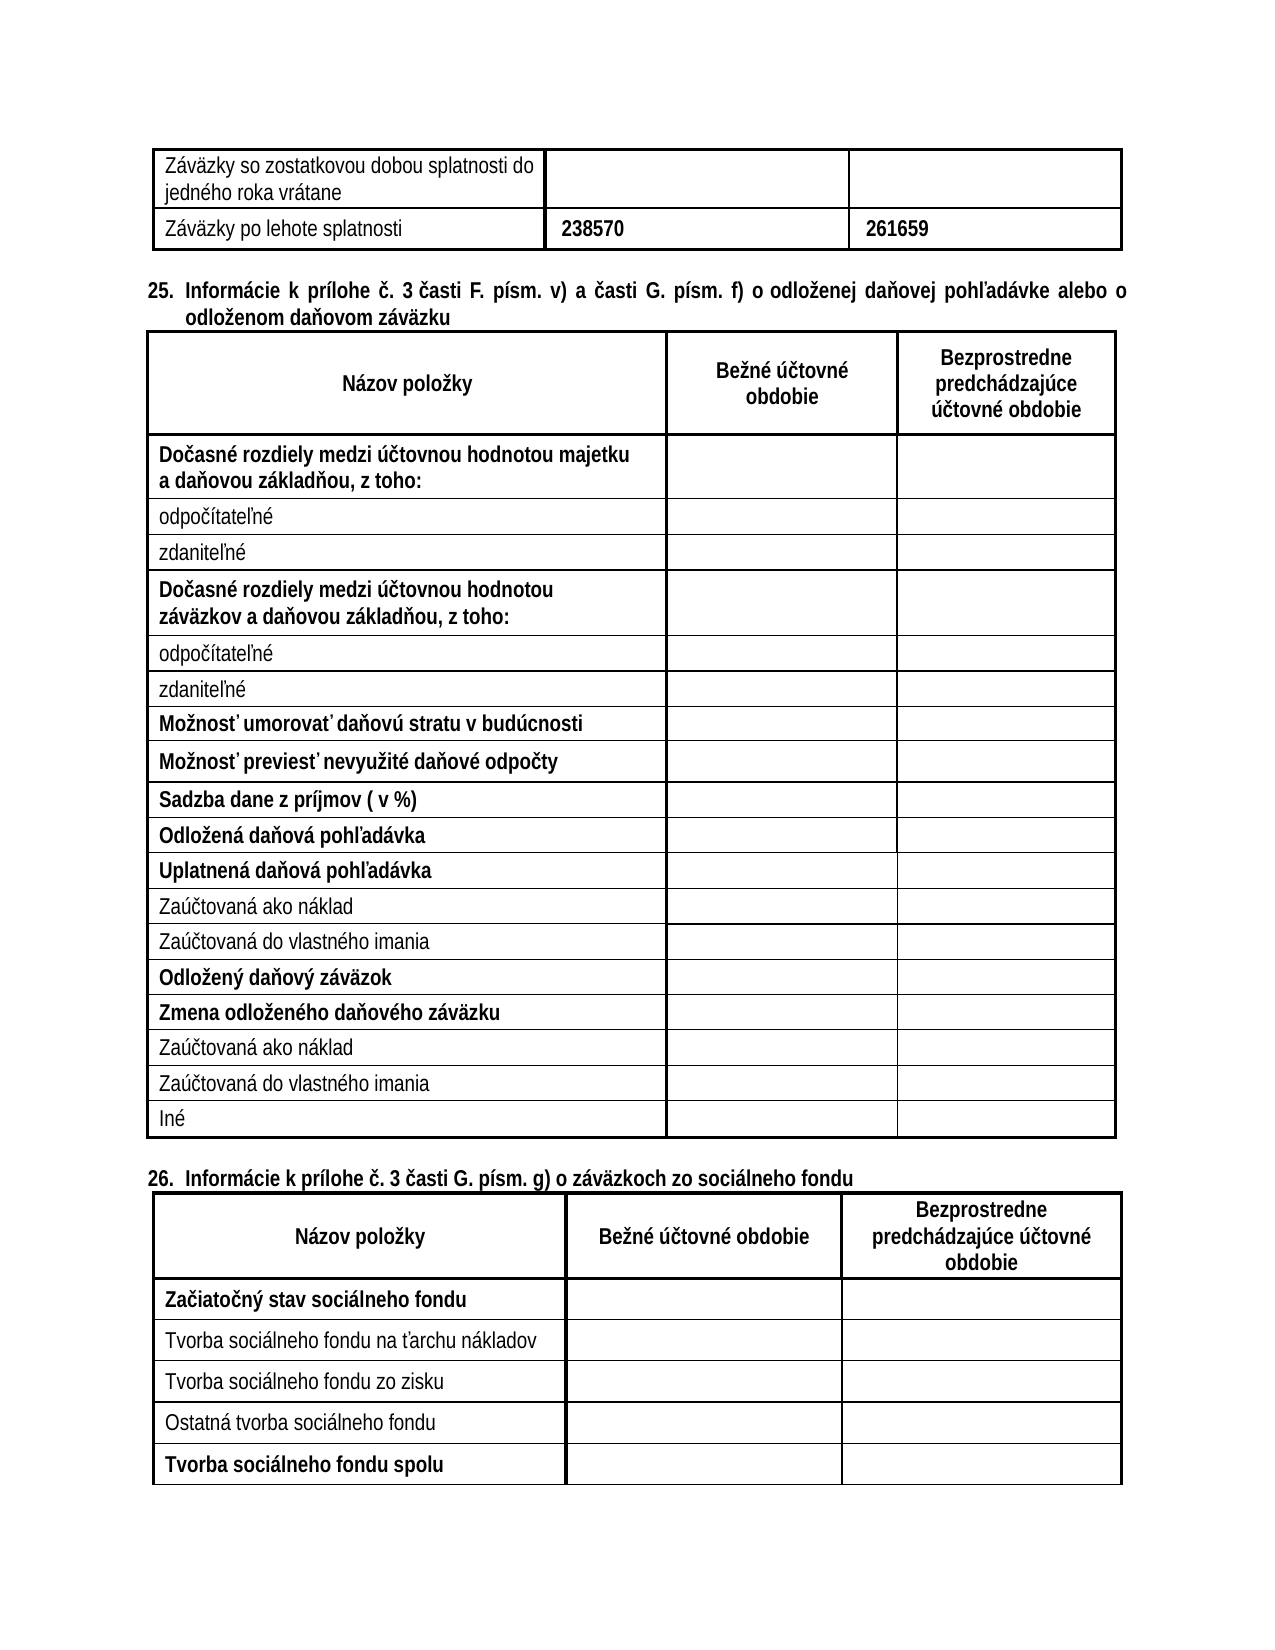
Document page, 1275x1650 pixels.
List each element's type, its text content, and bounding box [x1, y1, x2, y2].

table_cell [843, 1444, 1120, 1484]
table_cell [568, 1361, 841, 1401]
table_cell [668, 436, 896, 498]
table_cell [898, 672, 1114, 706]
table_cell Odložený daňový záväzok [149, 960, 665, 994]
table_cell [568, 1403, 841, 1443]
table_cell [668, 889, 897, 923]
table_header Bežné účtovné obdobie [668, 333, 896, 433]
table_cell odpočítateľné [149, 499, 665, 534]
text 26. Informácie k prílohe č. 3 časti G. písm. g) o záväzkoch zo sociálneho fondu [148, 1165, 1127, 1191]
table_header Názov položky [155, 1195, 564, 1277]
table_cell [668, 636, 896, 670]
table_cell [898, 1101, 1114, 1136]
table_header Bezprostredne predchádzajúce účtovné obdobie [899, 333, 1114, 433]
text 25. Informácie k prílohe č. 3 časti F. písm. v) a časti G. písm. f) o odloženej daňovej pohľadávke alebo o odloženom daňovom záväzku [148, 277, 1127, 330]
table_cell [568, 1444, 841, 1484]
table_header Bežné účtovné obdobie [568, 1195, 840, 1277]
table_cell [668, 925, 897, 958]
table_cell [898, 535, 1114, 569]
table_cell 238570 [547, 209, 848, 248]
table_cell [898, 571, 1114, 635]
table_cell [898, 1066, 1114, 1100]
table_cell Zmena odloženého daňového záväzku [149, 995, 665, 1029]
table_cell [843, 1320, 1120, 1360]
table_cell Záväzky so zostatkovou dobou splatnosti do jedného roka vrátane [155, 151, 543, 207]
table_cell [668, 741, 896, 781]
table_cell Možnosť previesť nevyužité daňové odpočty [149, 741, 665, 781]
table_cell Tvorba sociálneho fondu spolu [155, 1444, 564, 1484]
table_cell Tvorba sociálneho fondu na ťarchu nákladov [155, 1320, 564, 1360]
table_cell [843, 1403, 1120, 1443]
table_cell [898, 925, 1114, 958]
table_cell Ostatná tvorba sociálneho fondu [155, 1403, 564, 1443]
table_cell [898, 960, 1114, 994]
table_cell [668, 853, 897, 888]
table_cell [668, 672, 896, 706]
table_cell Dočasné rozdiely medzi účtovnou hodnotou majetku a daňovou základňou, z toho: [149, 436, 665, 498]
table_cell [668, 960, 897, 994]
table_header Bezprostredne predchádzajúce účtovné obdobie [843, 1195, 1120, 1277]
table_cell Sadzba dane z príjmov ( v %) [149, 783, 665, 817]
table_cell [898, 853, 1114, 888]
table_cell Možnosť umorovať daňovú stratu v budúcnosti [149, 707, 665, 740]
table_cell [898, 499, 1114, 534]
table_cell [843, 1280, 1120, 1319]
table_cell [898, 995, 1114, 1029]
table_cell [898, 636, 1114, 670]
table_cell odpočítateľné [149, 636, 665, 670]
table_cell [568, 1280, 841, 1319]
table_cell Zaúčtovaná do vlastného imania [149, 1066, 665, 1100]
table_cell [547, 151, 848, 207]
table_header Názov položky [149, 333, 665, 433]
table_cell Zaúčtovaná do vlastného imania [149, 924, 665, 958]
table_cell [898, 707, 1114, 740]
table_cell [898, 889, 1114, 923]
table_cell Odložená daňová pohľadávka [149, 818, 665, 852]
table_cell 261659 [850, 209, 1120, 248]
table_cell [668, 818, 896, 852]
table_cell [898, 818, 1114, 852]
table_cell [668, 1101, 897, 1136]
table_cell Začiatočný stav sociálneho fondu [155, 1280, 564, 1319]
table_cell [568, 1320, 841, 1360]
table_cell [898, 783, 1114, 817]
table_cell [668, 571, 896, 635]
table_cell Zaúčtovaná ako náklad [149, 889, 665, 923]
table_cell Uplatnená daňová pohľadávka [149, 853, 665, 888]
table_cell [668, 707, 896, 740]
table_cell [668, 783, 896, 817]
table_cell Zaúčtovaná ako náklad [149, 1030, 665, 1065]
table_cell Tvorba sociálneho fondu zo zisku [155, 1361, 564, 1401]
table_cell [843, 1361, 1120, 1401]
table_cell [898, 436, 1114, 498]
table_cell Záväzky po lehote splatnosti [155, 209, 543, 248]
table_cell [668, 1030, 897, 1065]
table_cell [898, 1030, 1114, 1065]
table_cell [668, 535, 896, 569]
table_cell Iné [149, 1101, 665, 1136]
table_cell Dočasné rozdiely medzi účtovnou hodnotou záväzkov a daňovou základňou, z toho: [149, 571, 665, 635]
table_cell [668, 995, 897, 1029]
table_cell [850, 151, 1120, 207]
table_cell [668, 1066, 897, 1100]
table_cell zdaniteľné [149, 672, 665, 706]
table_cell [898, 741, 1114, 781]
table_cell zdaniteľné [149, 535, 665, 569]
table_cell [668, 499, 896, 534]
